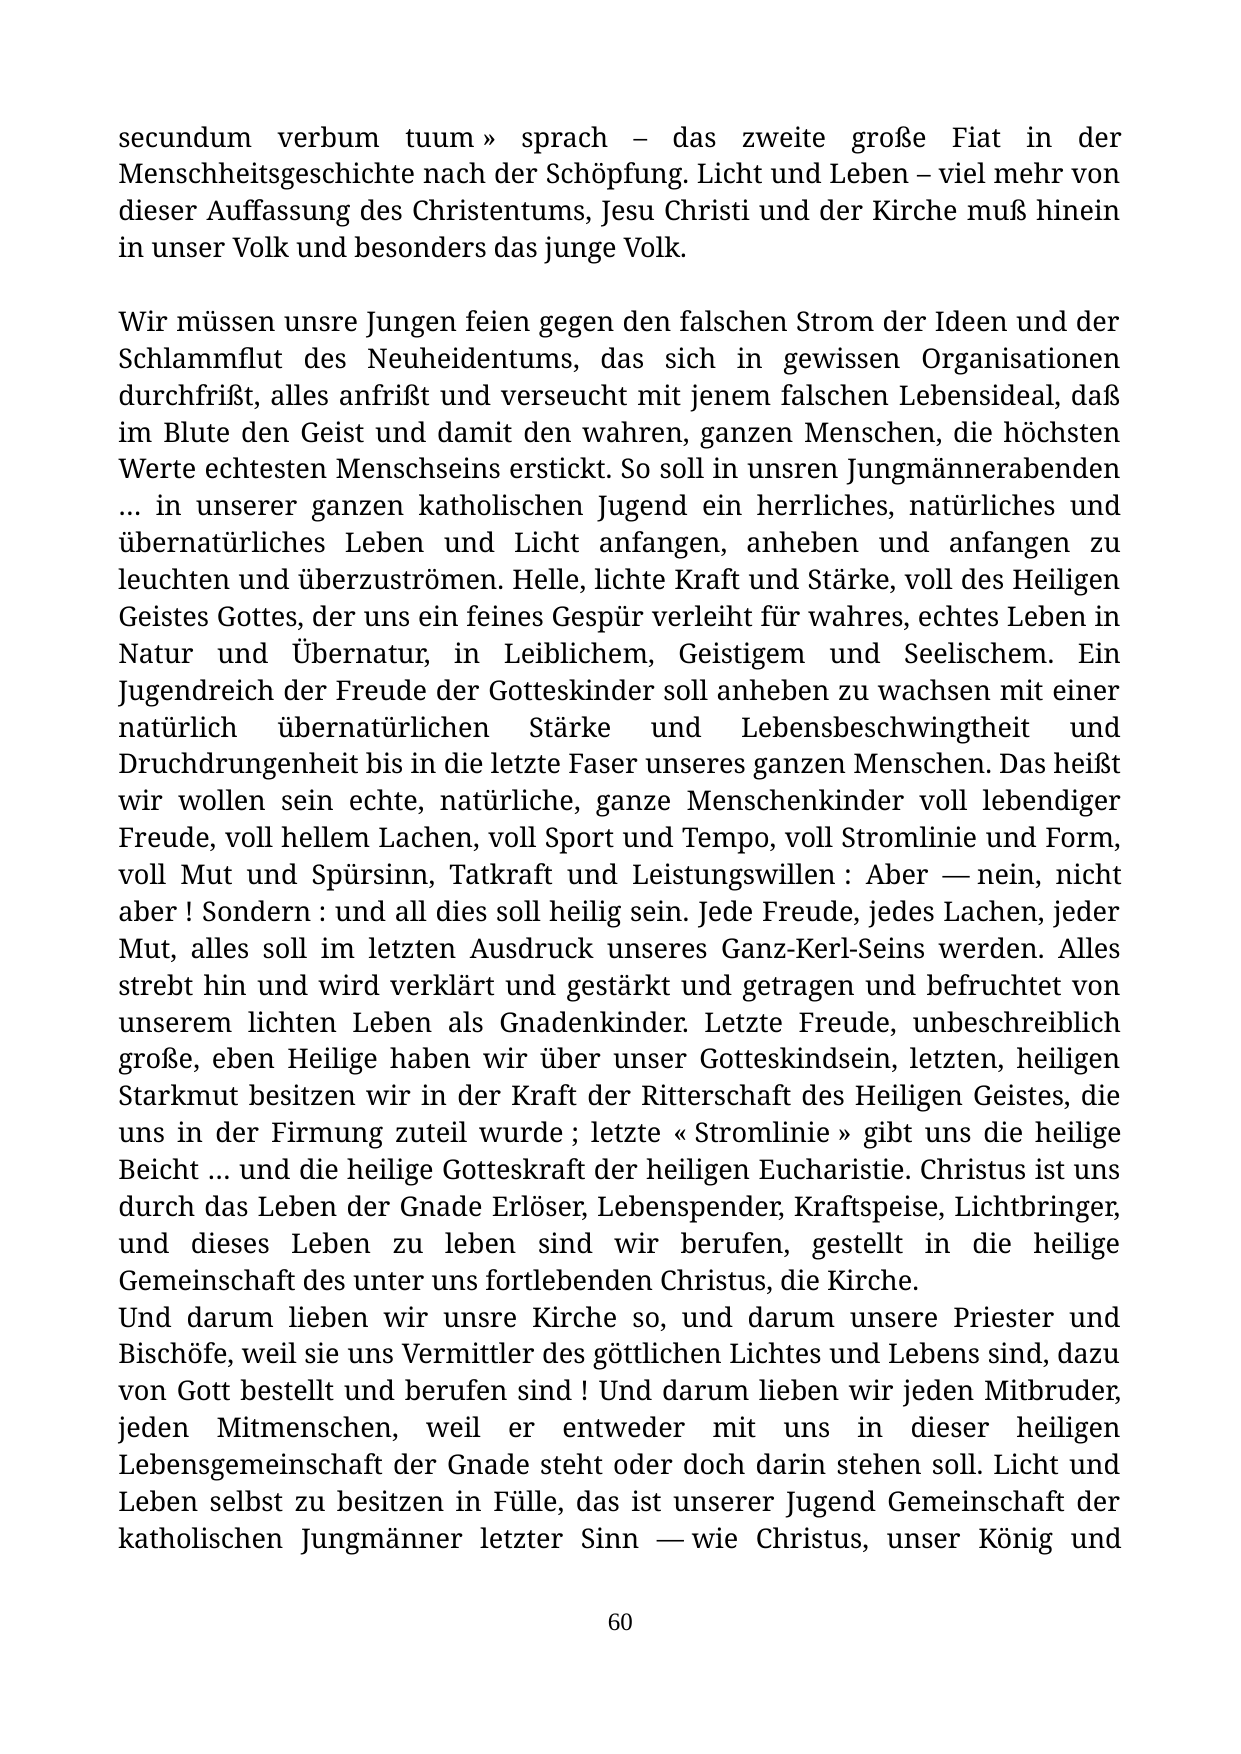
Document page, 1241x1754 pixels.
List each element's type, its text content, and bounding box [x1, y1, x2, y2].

text Wir müssen unsre Jungen feien gegen den falschen Strom der Ideen und der Schlammflut des Neuheidentums, das sich in gewissen Organisationen durchfrißt, alles anfrißt und verseucht mit jenem falschen Lebensideal, daß im Blute den Geist und damit den wahren, ganzen Menschen, die höchsten Werte echtesten Menschseins erstickt. So soll in unsren Jungmännerabenden … in unserer ganzen katholischen Jugend ein herrliches, natürliches und übernatürliches Leben und Licht anfangen, anheben und anfangen zu leuchten und überzuströmen. Helle, lichte Kraft und Stärke, voll des Heiligen Geistes Gottes, der uns ein feines Gespür verleiht für wahres, echtes Leben in Natur und Übernatur, in Leiblichem, Geistigem und Seelischem. Ein Jugendreich der Freude der Gotteskinder soll anheben zu wachsen mit einer natürlich übernatürlichen Stärke und Lebensbeschwingtheit und Druchdrungenheit bis in die letzte Faser unseres ganzen Menschen. Das heißt wir wollen sein echte, natürliche, ganze Menschenkinder voll lebendiger Freude, voll hellem Lachen, voll Sport und Tempo, voll Stromlinie und Form, voll Mut und Spürsinn, Tatkraft und Leistungswillen : Aber — nein, nicht aber ! Sondern : und all dies soll heilig sein. Jede Freude, jedes Lachen, jeder Mut, alles soll im letzten Ausdruck unseres Ganz-Kerl-Seins werden. Alles strebt hin und wird verklärt und gestärkt und getragen und befruchtet von unserem lichten Leben als Gnadenkinder. Letzte Freude, unbeschreiblich große, eben Heilige haben wir über unser Gotteskindsein, letzten, heiligen Starkmut besitzen wir in der Kraft der Ritterschaft des Heiligen Geistes, die uns in der Firmung zuteil wurde ; letzte « Stromlinie » gibt uns die heilige Beicht … und die heilige Gotteskraft der heiligen Eucharistie. Christus ist uns durch das Leben der Gnade Erlöser, Lebenspender, Kraftspeise, Lichtbringer, und dieses Leben zu leben sind wir berufen, gestellt in die heilige Gemeinschaft des unter uns fortlebenden Christus, die Kirche. [118, 302, 1122, 1298]
text Und darum lieben wir unsre Kirche so, und darum unsere Priester und Bischöfe, weil sie uns Vermittler des göttlichen Lichtes und Lebens sind, dazu von Gott bestellt und berufen sind ! Und darum lieben wir jeden Mitbruder, jeden Mitmenschen, weil er entweder mit uns in dieser heiligen Lebensgemeinschaft der Gnade steht oder doch darin stehen soll. Licht und Leben selbst zu besitzen in Fülle, das ist unserer Jugend Gemeinschaft der katholischen Jungmänner letzter Sinn — wie Christus, unser König und [118, 1298, 1122, 1556]
text secundum verbum tuum » sprach – das zweite große Fiat in der Menschheitsgeschichte nach der Schöpfung. Licht und Leben – viel mehr von dieser Auffassung des Christentums, Jesu Christi und der Kirche muß hinein in unser Volk und besonders das junge Volk. [118, 118, 1122, 266]
